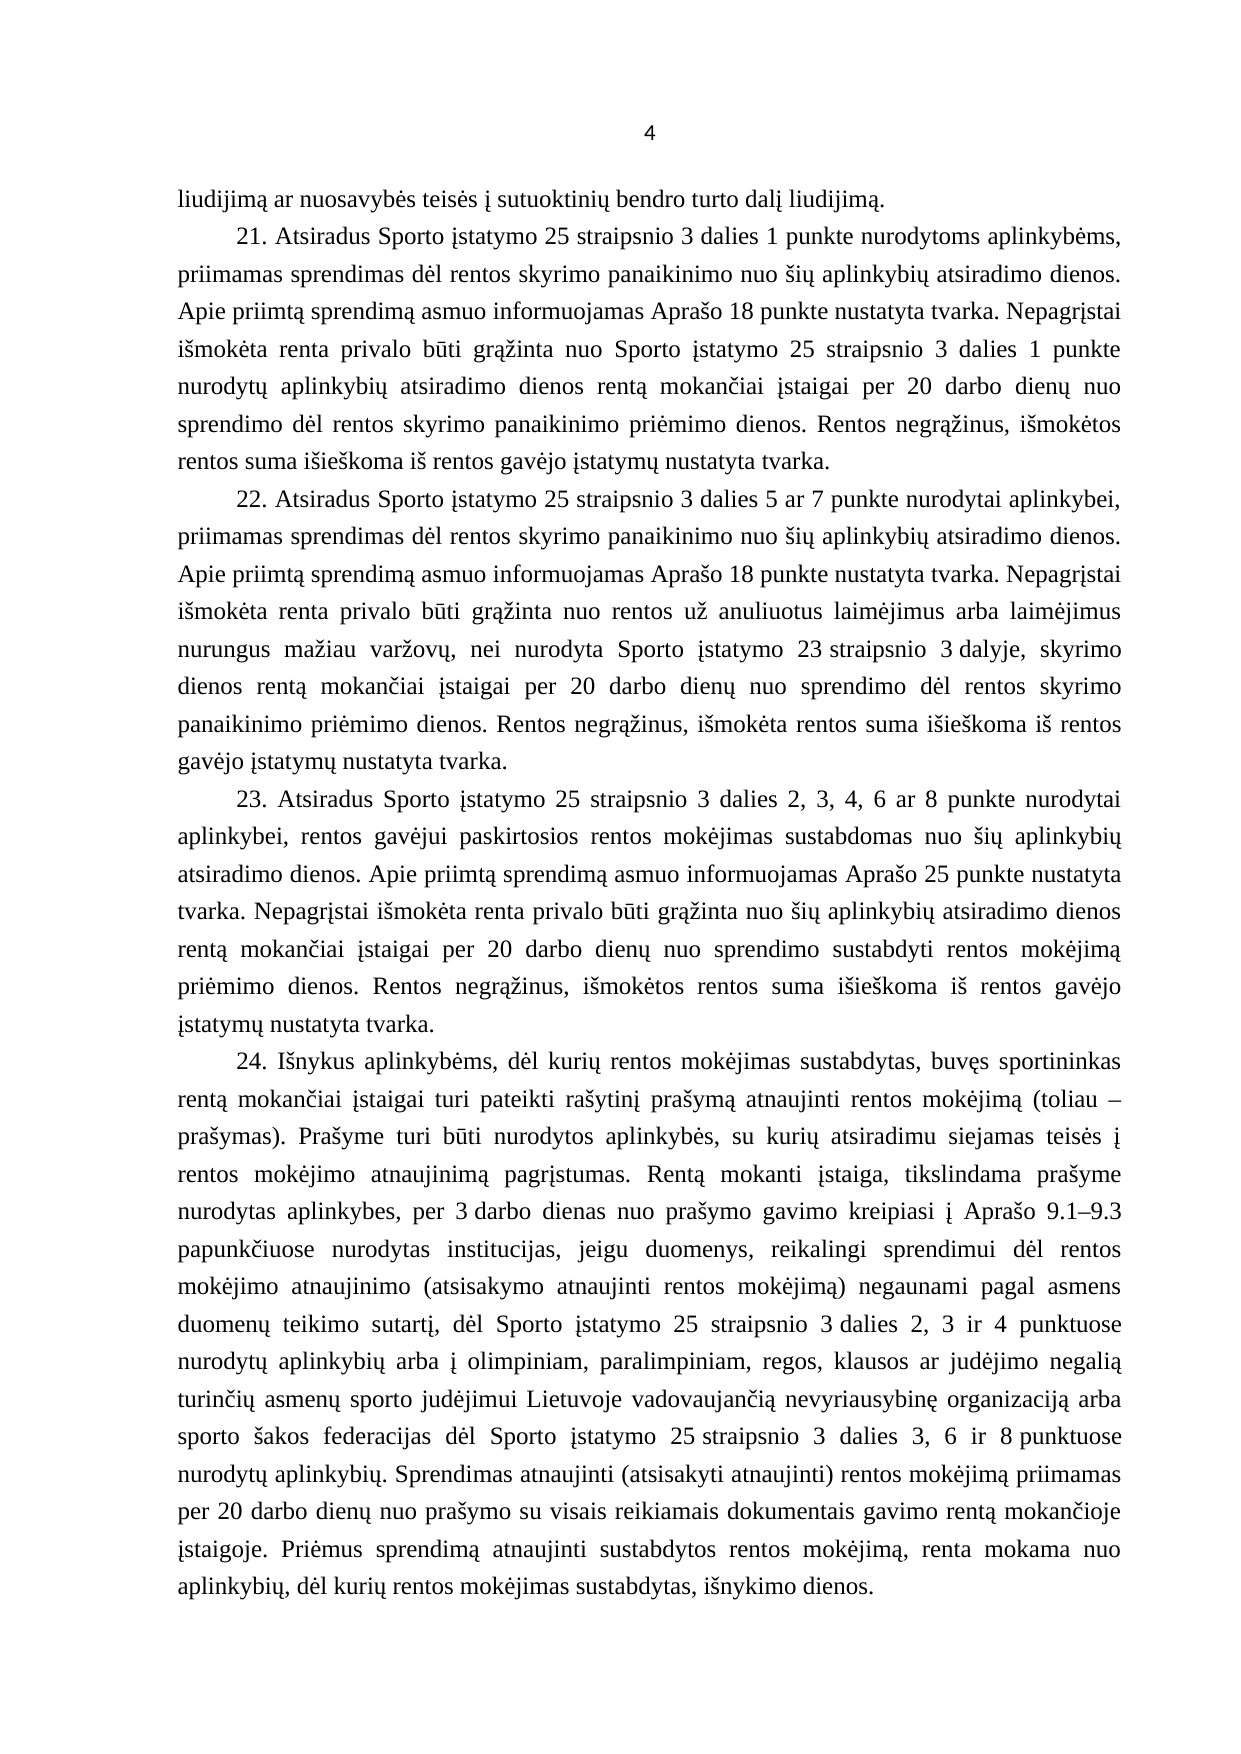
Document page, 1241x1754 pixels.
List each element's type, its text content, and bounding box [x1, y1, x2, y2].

text 21. Atsiradus Sporto įstatymo 25 straipsnio 3 dalies 1 punkte nurodytoms aplinkybėms, priimamas sprendimas dėl rentos skyrimo panaikinimo nuo šių aplinkybių atsiradimo dienos. Apie priimtą sprendimą asmuo informuojamas Aprašo 18 punkte nustatyta tvarka. Nepagrįstai išmokėta renta privalo būti grąžinta nuo Sporto įstatymo 25 straipsnio 3 dalies 1 punkte nurodytų aplinkybių atsiradimo dienos rentą mokančiai įstaigai per 20 darbo dienų nuo sprendimo dėl rentos skyrimo panaikinimo priėmimo dienos. Rentos negrąžinus, išmokėtos rentos suma išieškoma iš rentos gavėjo įstatymų nustatyta tvarka. [177, 212, 1122, 475]
text 22. Atsiradus Sporto įstatymo 25 straipsnio 3 dalies 5 ar 7 punkte nurodytai aplinkybei, priimamas sprendimas dėl rentos skyrimo panaikinimo nuo šių aplinkybių atsiradimo dienos. Apie priimtą sprendimą asmuo informuojamas Aprašo 18 punkte nustatyta tvarka. Nepagrįstai išmokėta renta privalo būti grąžinta nuo rentos už anuliuotus laimėjimus arba laimėjimus nurungus mažiau varžovų, nei nurodyta Sporto įstatymo 23 straipsnio 3 dalyje, skyrimo dienos rentą mokančiai įstaigai per 20 darbo dienų nuo sprendimo dėl rentos skyrimo panaikinimo priėmimo dienos. Rentos negrąžinus, išmokėta rentos suma išieškoma iš rentos gavėjo įstatymų nustatyta tvarka. [177, 475, 1122, 775]
text 23. Atsiradus Sporto įstatymo 25 straipsnio 3 dalies 2, 3, 4, 6 ar 8 punkte nurodytai aplinkybei, rentos gavėjui paskirtosios rentos mokėjimas sustabdomas nuo šių aplinkybių atsiradimo dienos. Apie priimtą sprendimą asmuo informuojamas Aprašo 25 punkte nustatyta tvarka. Nepagrįstai išmokėta renta privalo būti grąžinta nuo šių aplinkybių atsiradimo dienos rentą mokančiai įstaigai per 20 darbo dienų nuo sprendimo sustabdyti rentos mokėjimą priėmimo dienos. Rentos negrąžinus, išmokėtos rentos suma išieškoma iš rentos gavėjo įstatymų nustatyta tvarka. [177, 775, 1122, 1037]
text liudijimą ar nuosavybės teisės į sutuoktinių bendro turto dalį liudijimą. [177, 175, 1122, 212]
text 24. Išnykus aplinkybėms, dėl kurių rentos mokėjimas sustabdytas, buvęs sportininkas rentą mokančiai įstaigai turi pateikti rašytinį prašymą atnaujinti rentos mokėjimą (toliau – prašymas). Prašyme turi būti nurodytos aplinkybės, su kurių atsiradimu siejamas teisės į rentos mokėjimo atnaujinimą pagrįstumas. Rentą mokanti įstaiga, tikslindama prašyme nurodytas aplinkybes, per 3 darbo dienas nuo prašymo gavimo kreipiasi į Aprašo 9.1–9.3 papunkčiuose nurodytas institucijas, jeigu duomenys, reikalingi sprendimui dėl rentos mokėjimo atnaujinimo (atsisakymo atnaujinti rentos mokėjimą) negaunami pagal asmens duomenų teikimo sutartį, dėl Sporto įstatymo 25 straipsnio 3 dalies 2, 3 ir 4 punktuose nurodytų aplinkybių arba į olimpiniam, paralimpiniam, regos, klausos ar judėjimo negalią turinčių asmenų sporto judėjimui Lietuvoje vadovaujančią nevyriausybinę organizaciją arba sporto šakos federacijas dėl Sporto įstatymo 25 straipsnio 3 dalies 3, 6 ir 8 punktuose nurodytų aplinkybių. Sprendimas atnaujinti (atsisakyti atnaujinti) rentos mokėjimą priimamas per 20 darbo dienų nuo prašymo su visais reikiamais dokumentais gavimo rentą mokančioje įstaigoje. Priėmus sprendimą atnaujinti sustabdytos rentos mokėjimą, renta mokama nuo aplinkybių, dėl kurių rentos mokėjimas sustabdytas, išnykimo dienos. [177, 1037, 1122, 1600]
